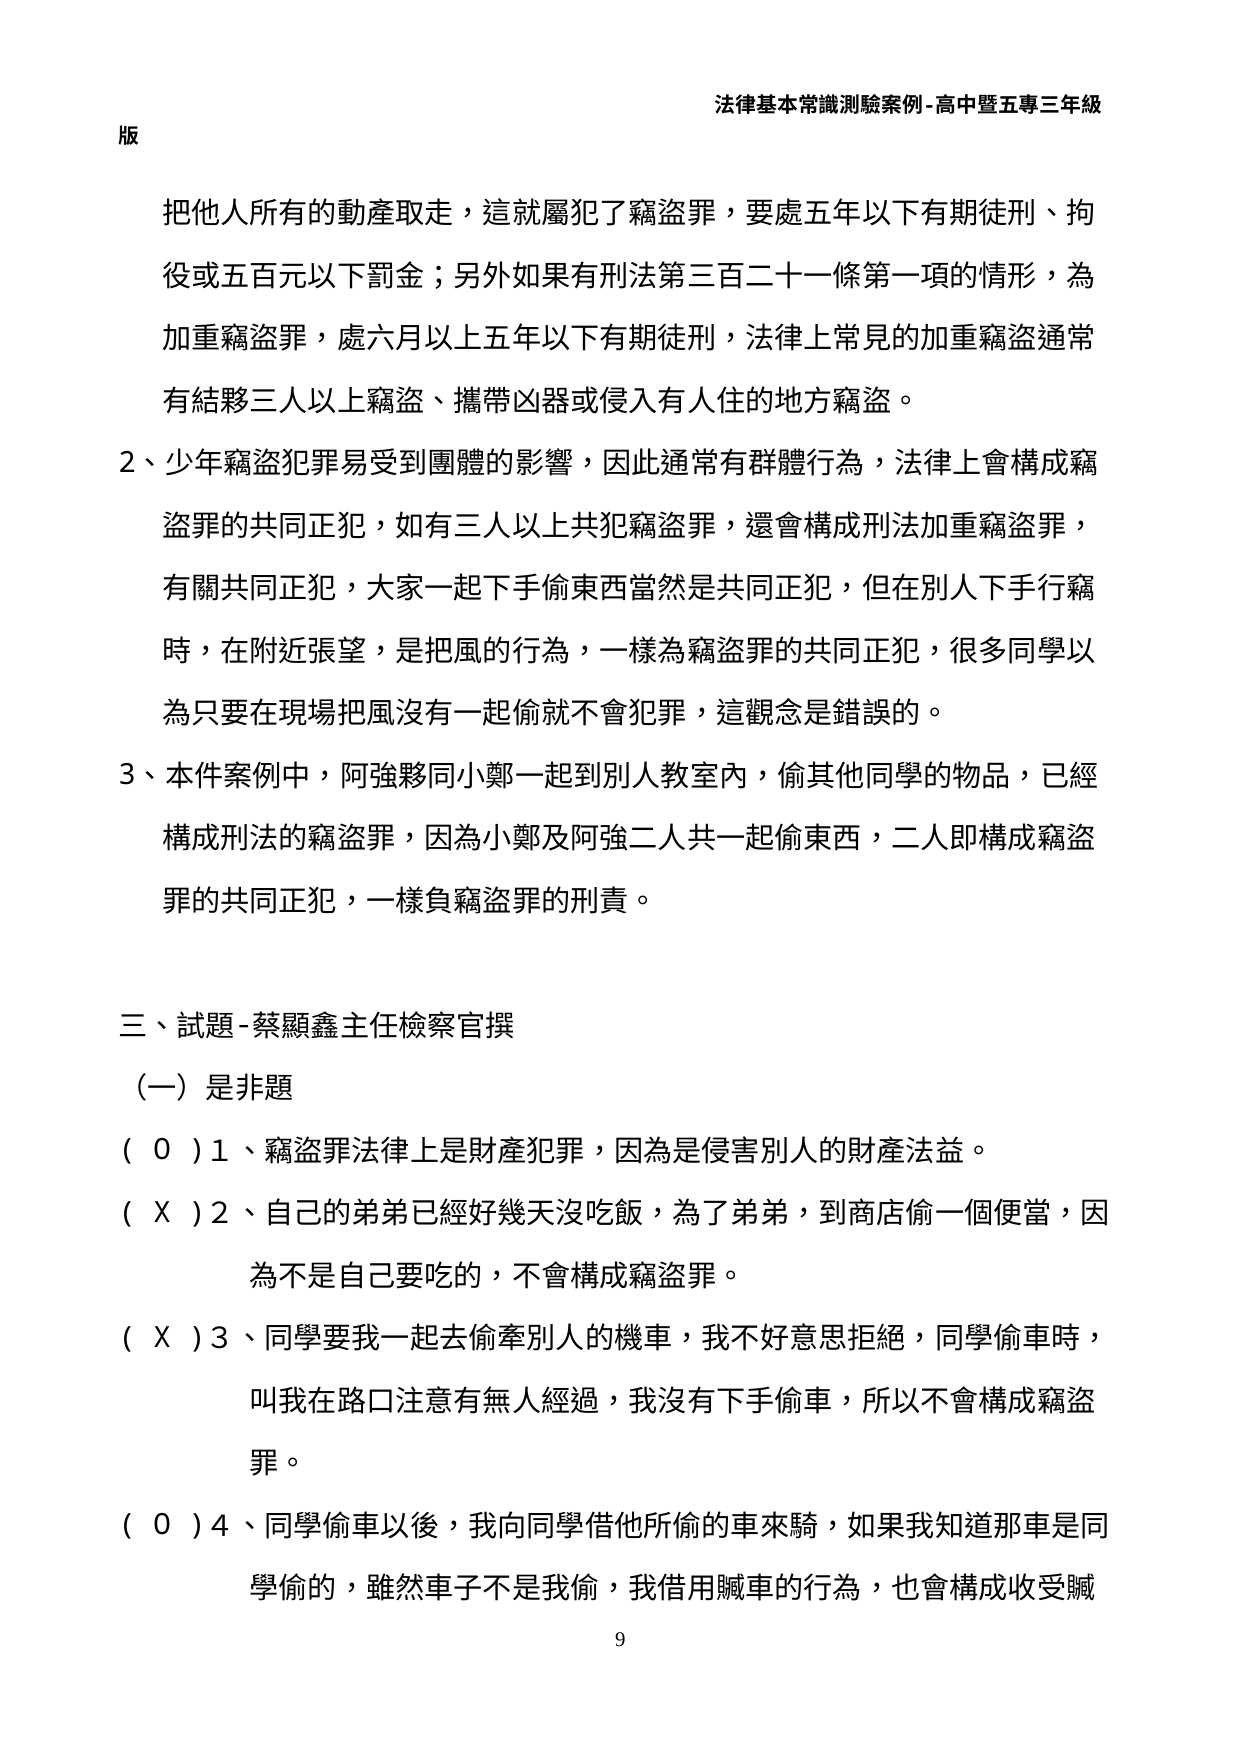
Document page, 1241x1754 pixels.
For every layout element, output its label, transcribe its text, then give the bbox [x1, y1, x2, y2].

text ( X )２、自己的弟弟已經好幾天沒吃飯，為了弟弟，到商店偷一個便當，因為不是自己要吃的，不會構成竊盜罪。 [118, 1169, 1122, 1294]
text 三、試題-蔡顯鑫主任檢察官撰 [118, 982, 1122, 1044]
text 把他人所有的動產取走，這就屬犯了竊盜罪，要處五年以下有期徒刑、拘役或五百元以下罰金；另外如果有刑法第三百二十一條第一項的情形，為加重竊盜罪，處六月以上五年以下有期徒刑，法律上常見的加重竊盜通常有結夥三人以上竊盜、攜帶凶器或侵入有人住的地方竊盜。 [118, 169, 1122, 419]
text ( X )３、同學要我一起去偷牽別人的機車，我不好意思拒絕，同學偷車時，叫我在路口注意有無人經過，我沒有下手偷車，所以不會構成竊盜罪。 [118, 1294, 1122, 1482]
text （一）是非題 [118, 1044, 1122, 1107]
text 2、少年竊盜犯罪易受到團體的影響，因此通常有群體行為，法律上會構成竊盜罪的共同正犯，如有三人以上共犯竊盜罪，還會構成刑法加重竊盜罪，有關共同正犯，大家一起下手偷東西當然是共同正犯，但在別人下手行竊時，在附近張望，是把風的行為，一樣為竊盜罪的共同正犯，很多同學以為只要在現場把風沒有一起偷就不會犯罪，這觀念是錯誤的。 [118, 419, 1122, 732]
text ( O )１、竊盜罪法律上是財產犯罪，因為是侵害別人的財產法益。 [118, 1107, 1122, 1169]
text 3、本件案例中，阿強夥同小鄭一起到別人教室內，偷其他同學的物品，已經構成刑法的竊盜罪，因為小鄭及阿強二人共一起偷東西，二人即構成竊盜罪的共同正犯，一樣負竊盜罪的刑責。 [118, 732, 1122, 919]
text ( O )４、同學偷車以後，我向同學借他所偷的車來騎，如果我知道那車是同學偷的，雖然車子不是我偷，我借用贓車的行為，也會構成收受贓 [118, 1482, 1122, 1607]
